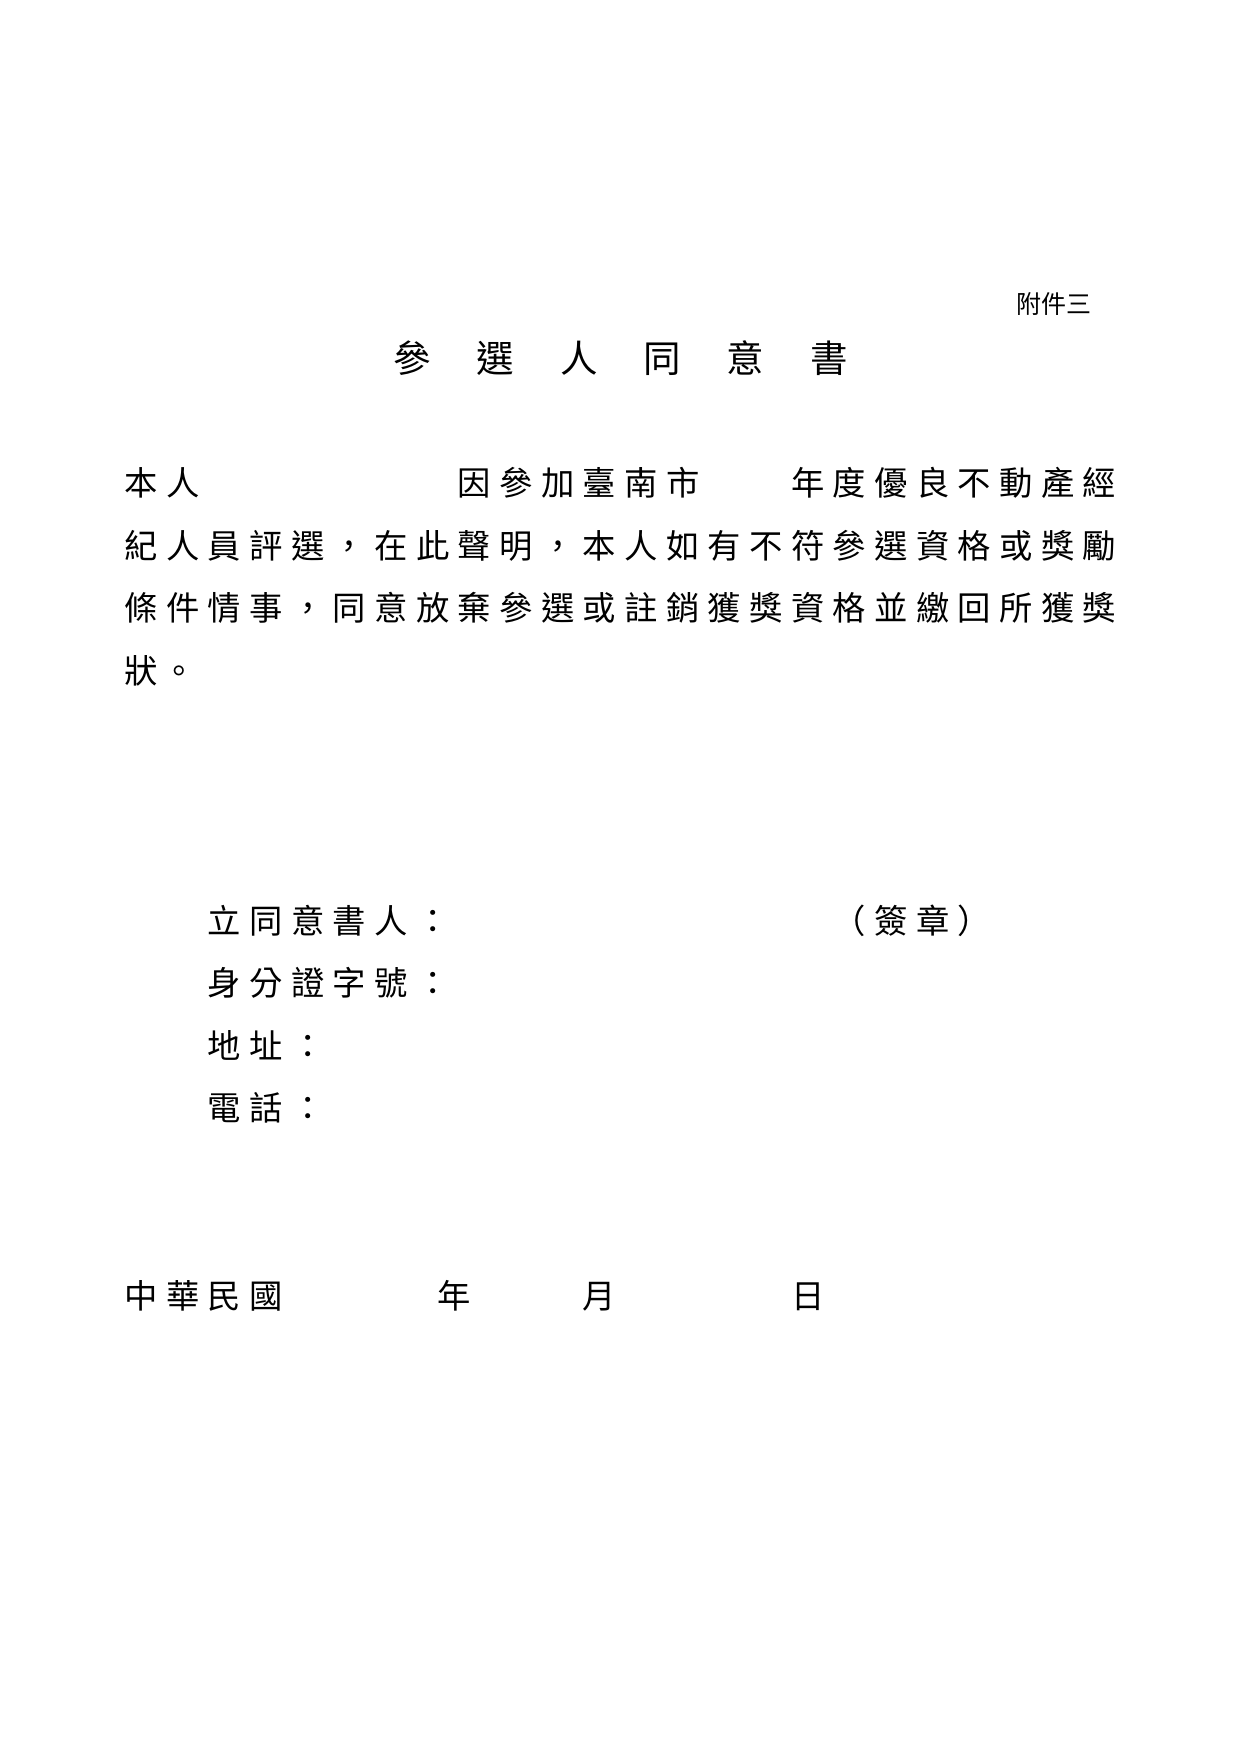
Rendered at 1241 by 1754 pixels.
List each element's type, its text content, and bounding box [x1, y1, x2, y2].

text 電話： [120, 1064, 1120, 1127]
text 參 選 人 同 意 書 [120, 277, 1151, 377]
text 中華民國 年 月 日 [120, 1252, 1120, 1314]
text 附件三 [1016, 284, 1136, 321]
text 本人 因參加臺南市 年度優良不動產經紀人員評選，在此聲明，本人如有不符參選資格或獎勵條件情事，同意放棄參選或註銷獲獎資格並繳回所獲獎狀。 [120, 439, 1120, 689]
text 身分證字號： [120, 939, 1120, 1002]
text 地址： [120, 1002, 1120, 1064]
text 立同意書人： （簽章） [120, 877, 1120, 939]
